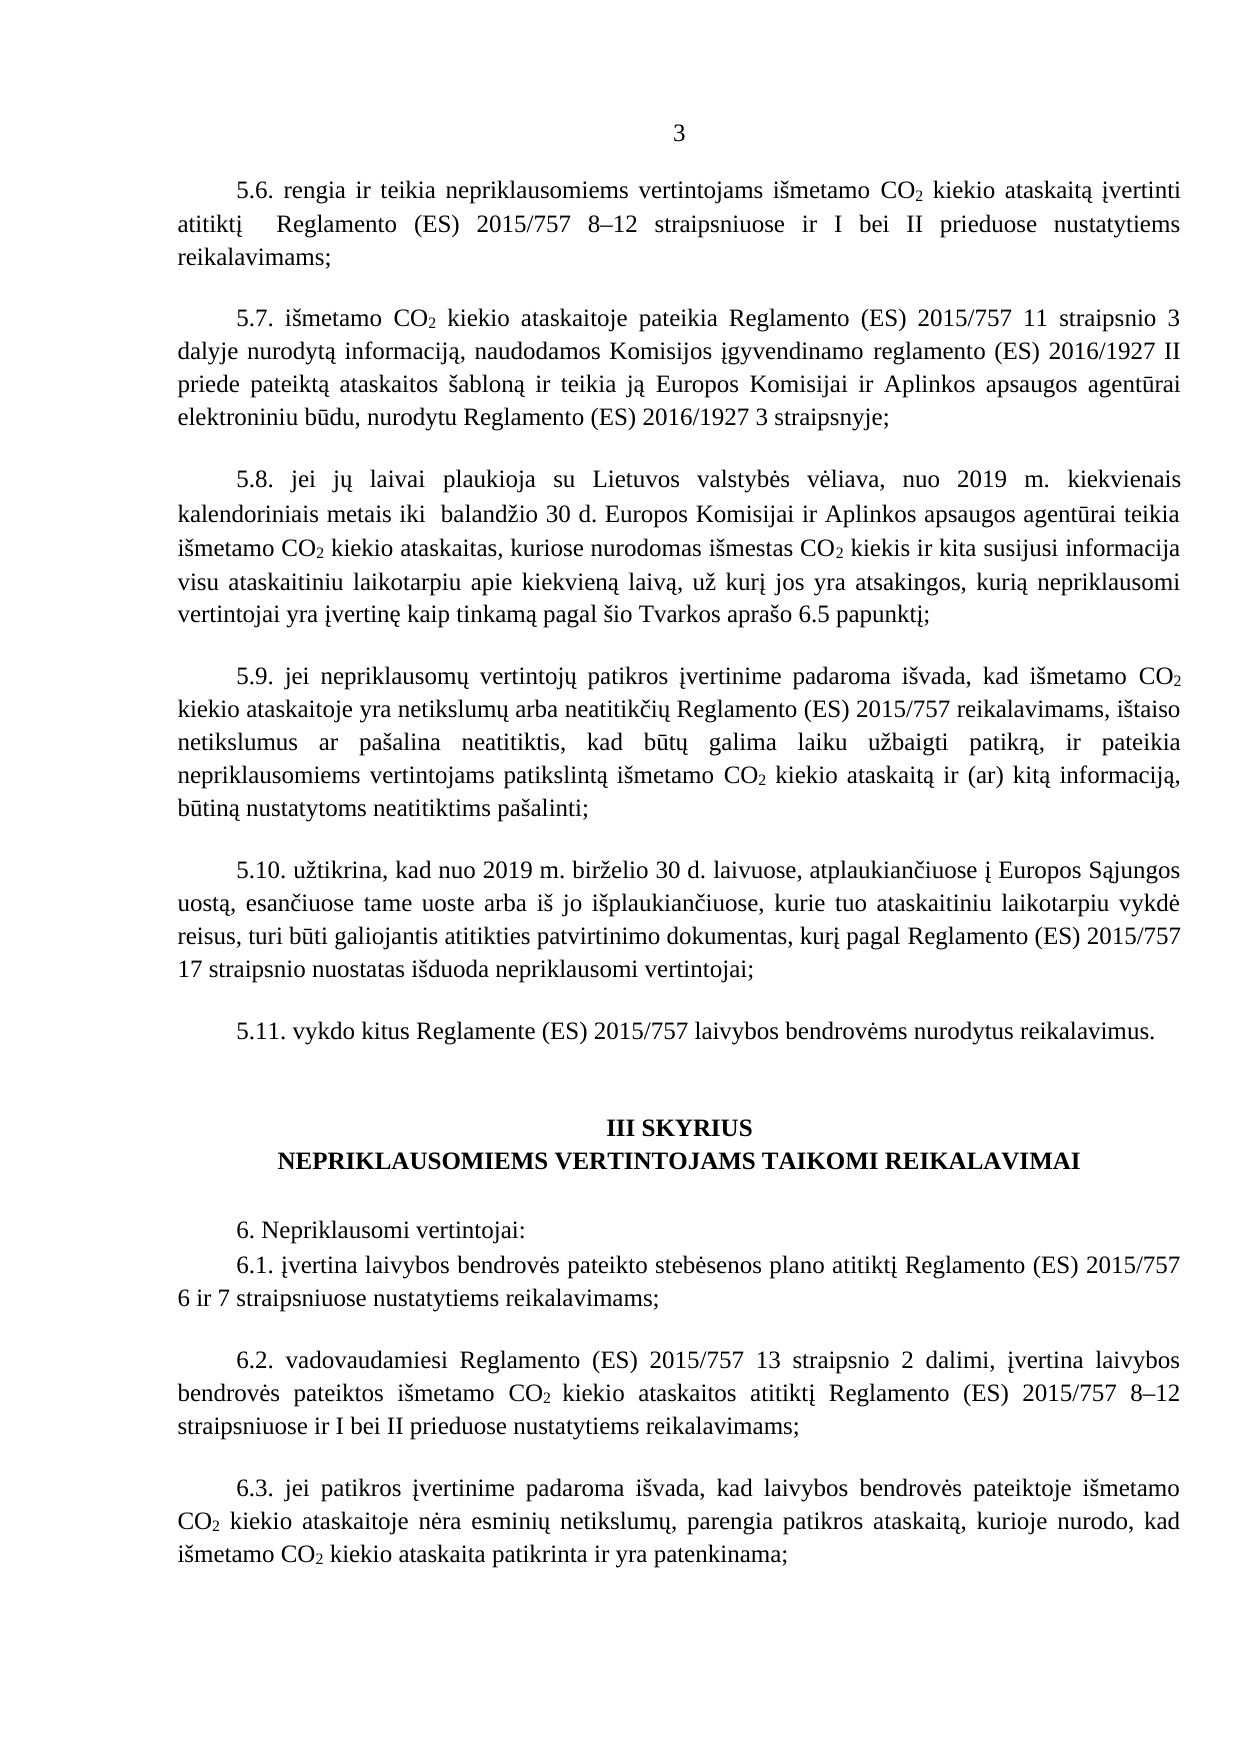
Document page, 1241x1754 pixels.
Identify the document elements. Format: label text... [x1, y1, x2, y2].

text 6.3. jei patikros įvertinime padaroma išvada, kad laivybos bendrovės pateiktoje išmetamo CO2 kiekio ataskaitoje nėra esminių netikslumų, parengia patikros ataskaitą, kurioje nurodo, kad išmetamo CO2 kiekio ataskaita patikrinta ir yra patenkinama; [177, 1473, 1181, 1567]
text 5.6. rengia ir teikia nepriklausomiems vertintojams išmetamo CO2 kiekio ataskaitą įvertinti atitiktį Reglamento (ES) 2015/757 8–12 straipsniuose ir I bei II prieduose nustatytiems reikalavimams; [177, 176, 1181, 270]
text 6.1. įvertina laivybos bendrovės pateikto stebėsenos plano atitiktį Reglamento (ES) 2015/757 6 ir 7 straipsniuose nustatytiems reikalavimams; [177, 1250, 1181, 1312]
text 5.9. jei nepriklausomų vertintojų patikros įvertinime padaroma išvada, kad išmetamo CO2 kiekio ataskaitoje yra netikslumų arba neatitikčių Reglamento (ES) 2015/757 reikalavimams, ištaiso netikslumus ar pašalina neatitiktis, kad būtų galima laiku užbaigti patikrą, ir pateikia nepriklausomiems vertintojams patikslintą išmetamo CO2 kiekio ataskaitą ir (ar) kitą informaciją, būtiną nustatytoms neatitiktims pašalinti; [177, 661, 1181, 822]
text 5.10. užtikrina, kad nuo 2019 m. birželio 30 d. laivuose, atplaukiančiuose į Europos Sąjungos uostą, esančiuose tame uoste arba iš jo išplaukiančiuose, kurie tuo ataskaitiniu laikotarpiu vykdė reisus, turi būti galiojantis atitikties patvirtinimo dokumentas, kurį pagal Reglamento (ES) 2015/757 17 straipsnio nuostatas išduoda nepriklausomi vertintojai; [177, 855, 1181, 983]
text 6.2. vadovaudamiesi Reglamento (ES) 2015/757 13 straipsnio 2 dalimi, įvertina laivybos bendrovės pateiktos išmetamo CO2 kiekio ataskaitos atitiktį Reglamento (ES) 2015/757 8–12 straipsniuose ir I bei II prieduose nustatytiems reikalavimams; [177, 1345, 1181, 1440]
text 6. Nepriklausomi vertintojai: [177, 1215, 1181, 1243]
text 5.8. jei jų laivai plaukioja su Lietuvos valstybės vėliava, nuo 2019 m. kiekvienais kalendoriniais metais iki balandžio 30 d. Europos Komisijai ir Aplinkos apsaugos agentūrai teikia išmetamo CO2 kiekio ataskaitas, kuriose nurodomas išmestas CO2 kiekis ir kita susijusi informacija visu ataskaitiniu laikotarpiu apie kiekvieną laivą, už kurį jos yra atsakingos, kurią nepriklausomi vertintojai yra įvertinę kaip tinkamą pagal šio Tvarkos aprašo 6.5 papunktį; [177, 464, 1181, 628]
text III SKYRIUS [177, 1113, 1181, 1142]
text 5.7. išmetamo CO2 kiekio ataskaitoje pateikia Reglamento (ES) 2015/757 11 straipsnio 3 dalyje nurodytą informaciją, naudodamos Komisijos įgyvendinamo reglamento (ES) 2016/1927 II priede pateiktą ataskaitos šabloną ir teikia ją Europos Komisijai ir Aplinkos apsaugos agentūrai elektroniniu būdu, nurodytu Reglamento (ES) 2016/1927 3 straipsnyje; [177, 303, 1181, 431]
text NEPRIKLAUSOMIEMS VERTINTOJAMS TAIKOMI REIKALAVIMAI [177, 1146, 1181, 1175]
text 5.11. vykdo kitus Reglamente (ES) 2015/757 laivybos bendrovėms nurodytus reikalavimus. [177, 1016, 1181, 1045]
